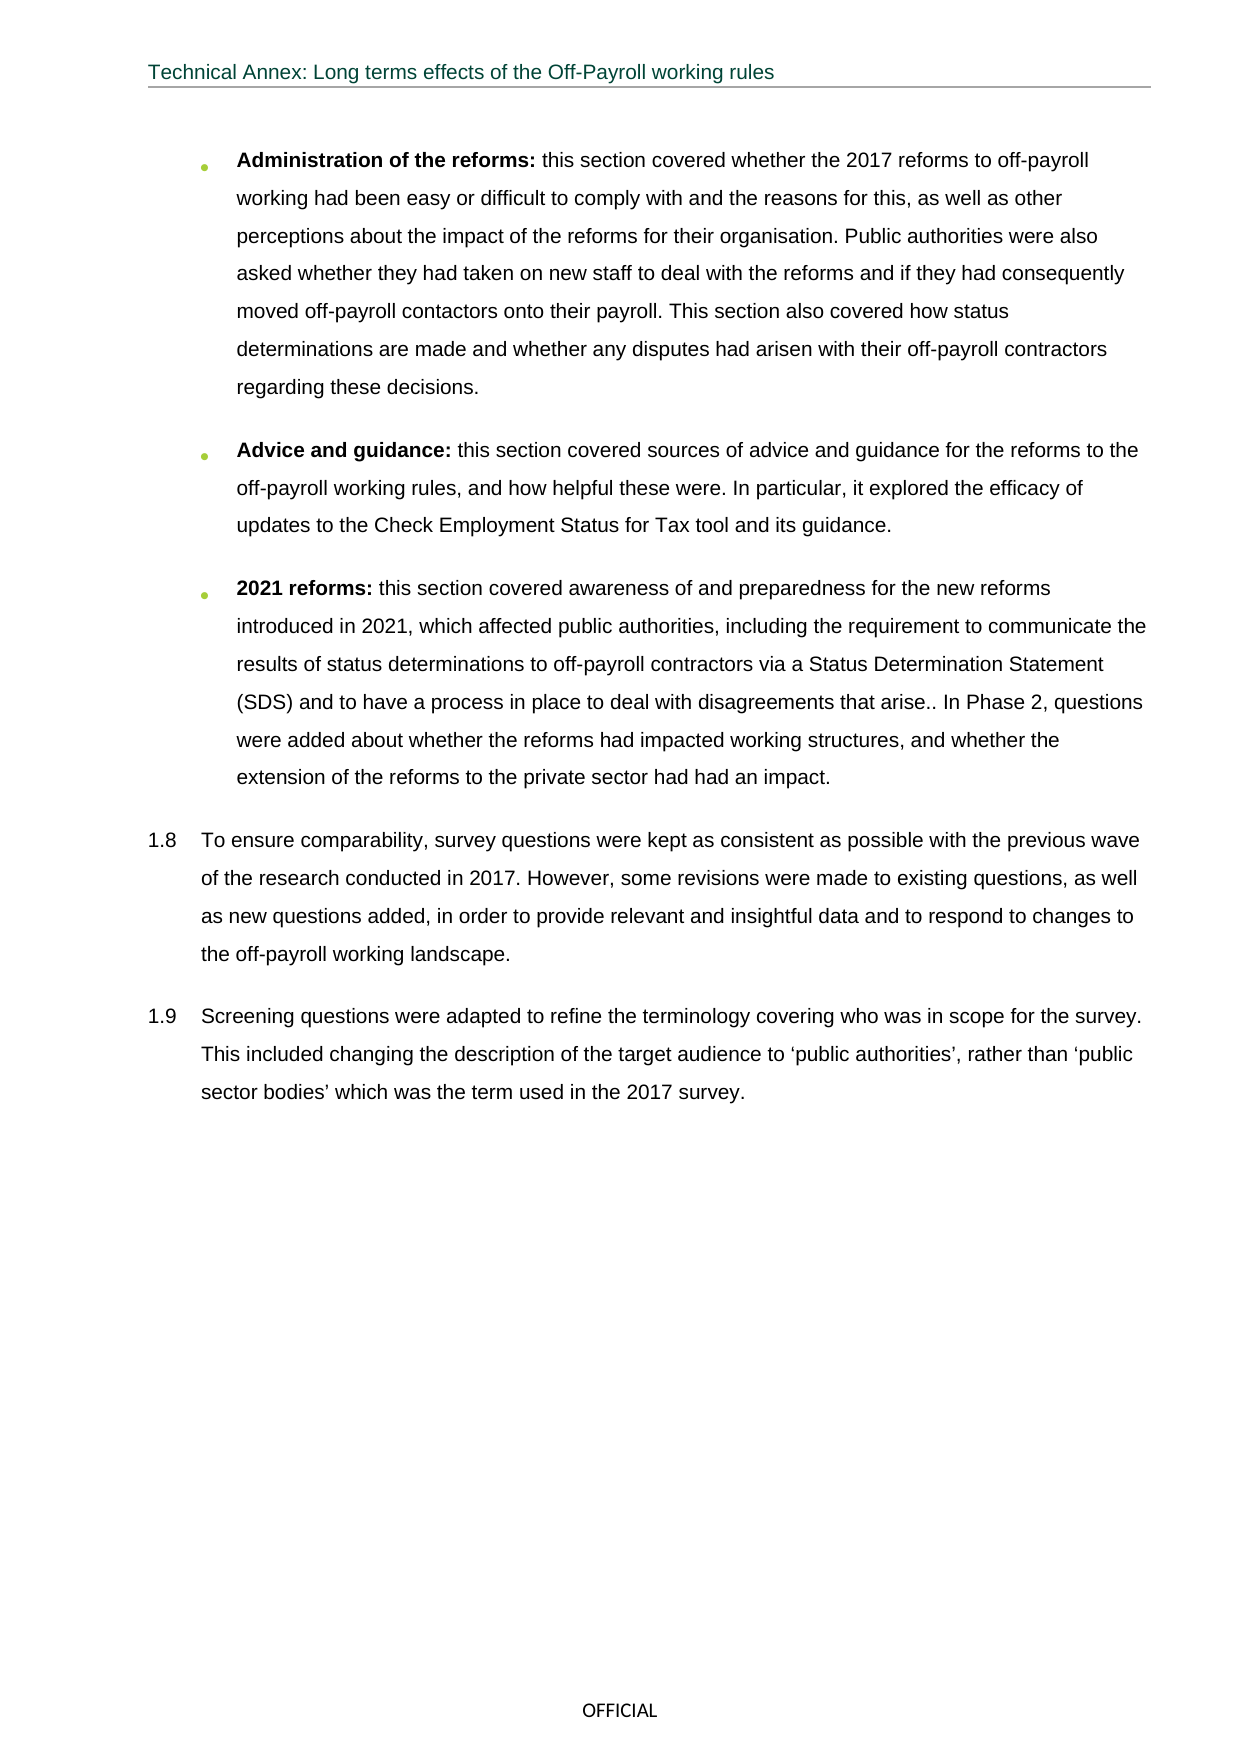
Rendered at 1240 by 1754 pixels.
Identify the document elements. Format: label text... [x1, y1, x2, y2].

list Advice and guidance: this section covered sources of advice and guidance for the reforms to the off-payroll working rules, and how helpful these were. In particular, it explored the efficacy of updates to the Check Employment Status for Tax tool and its guidance. [201, 437, 1151, 545]
list 2021 reforms: this section covered awareness of and preparedness for the new reforms introduced in 2021, which affected public authorities, including the requirement to communicate the results of status determinations to off-payroll contractors via a Status Determination Statement (SDS) and to have a process in place to deal with disagreements that arise.. In Phase 2, questions were added about whether the reforms had impacted working structures, and whether the extension of the reforms to the private sector had had an impact. [201, 576, 1151, 797]
list Screening questions were adapted to refine the terminology covering who was in scope for the survey. This included changing the description of the target audience to ‘public authorities’, rather than ‘public sector bodies’ which was the term used in the 2017 survey. [148, 1004, 1151, 1111]
list To ensure comparability, survey questions were kept as consistent as possible with the previous wave of the research conducted in 2017. However, some revisions were made to existing questions, as well as new questions added, in order to provide relevant and insightful data and to respond to changes to the off-payroll working landscape. [148, 828, 1151, 973]
list Administration of the reforms: this section covered whether the 2017 reforms to off-payroll working had been easy or difficult to comply with and the reasons for this, as well as other perceptions about the impact of the reforms for their organisation. Public authorities were also asked whether they had taken on new staff to deal with the reforms and if they had consequently moved off-payroll contactors onto their payroll. This section also covered how status determinations are made and whether any disputes had arisen with their off-payroll contractors regarding these decisions. [201, 148, 1151, 406]
